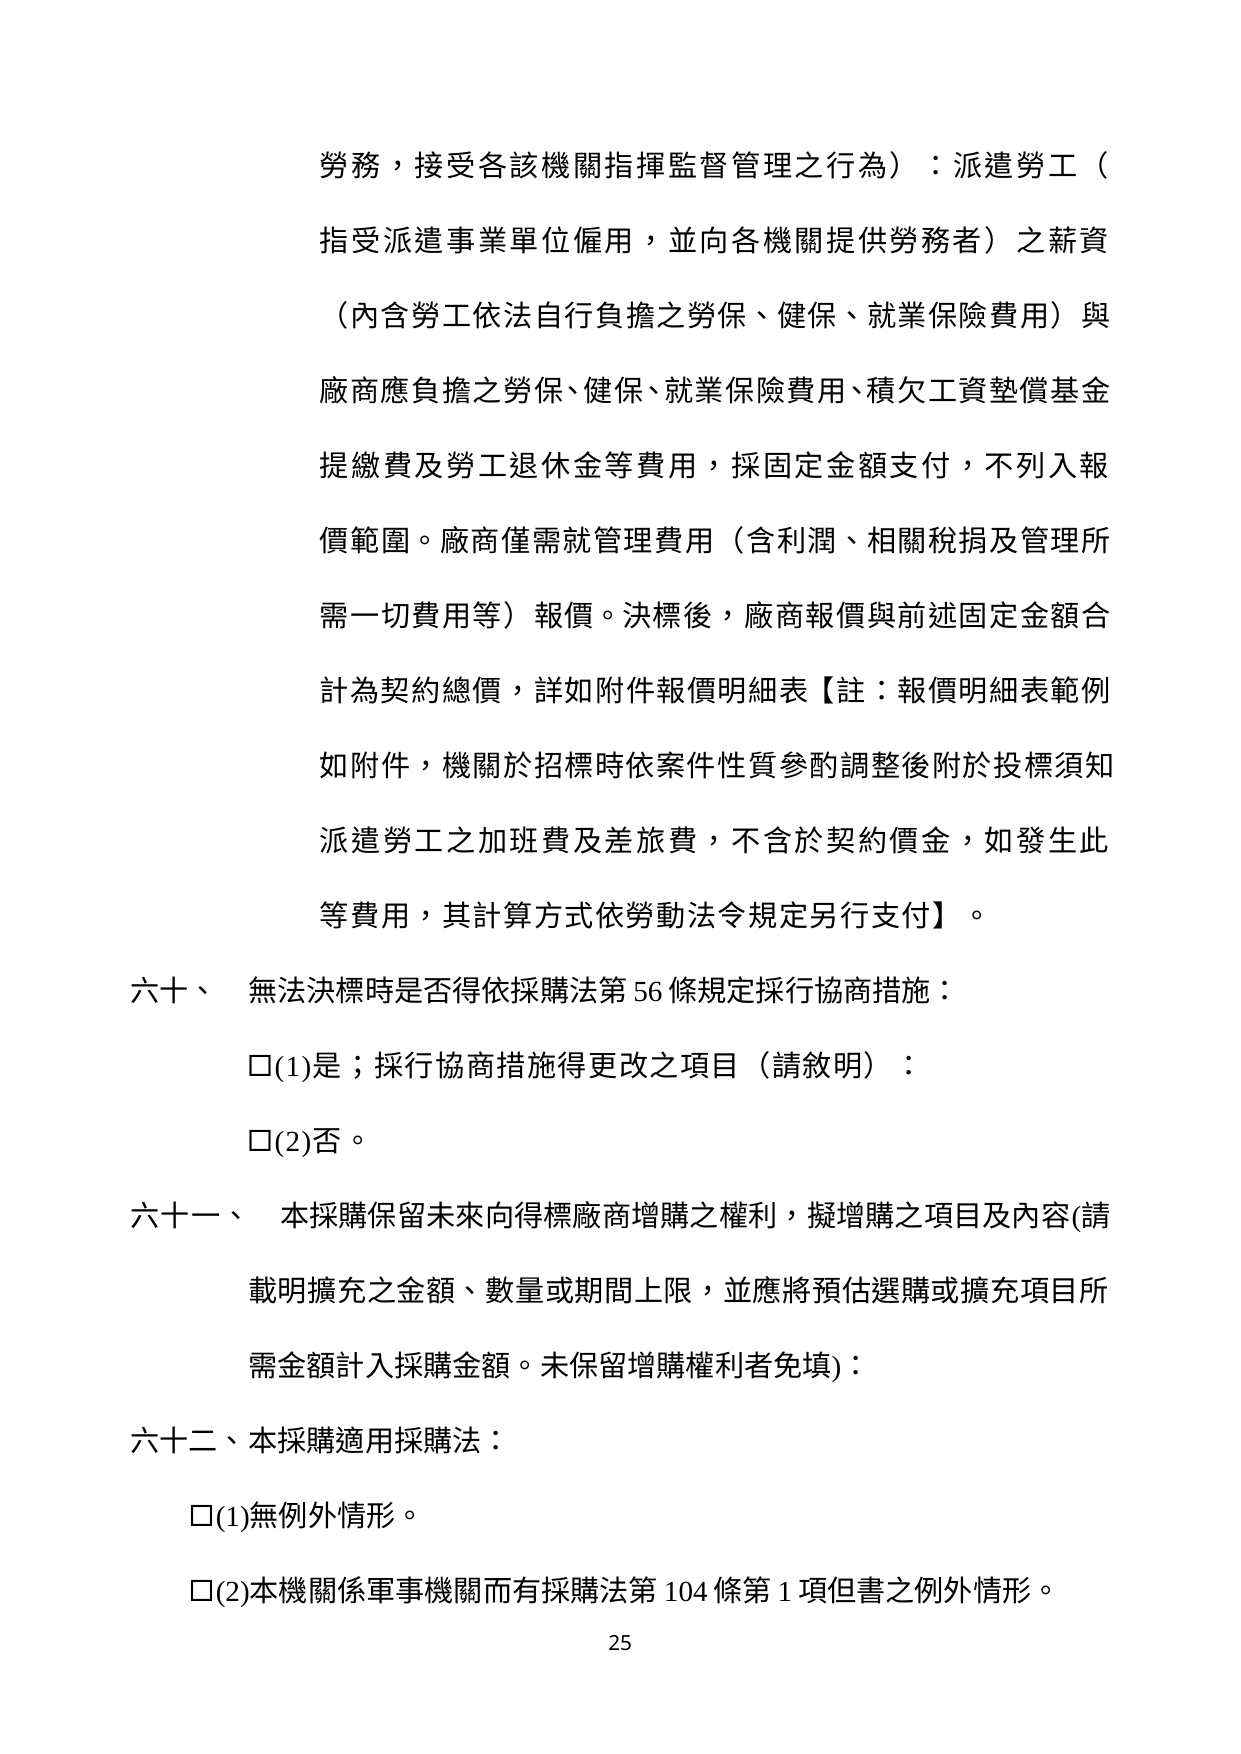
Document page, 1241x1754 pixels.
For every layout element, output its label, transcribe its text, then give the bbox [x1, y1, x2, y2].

text (2)本機關係軍事機關而有採購法第104條第1項但書之例外情形。 [130, 1551, 1110, 1626]
text (3)屬勞動派遣（指派遣事業單位指派所僱用之勞工至機關提供勞務，接受各該機關指揮監督管理之行為）：派遣勞工（指受派遣事業單位僱用，並向各機關提供勞務者）之薪資（內含勞工依法自行負擔之勞保、健保、就業保險費用）與廠商應負擔之勞保、健保、就業保險費用、積欠工資墊償基金提繳費及勞工退休金等費用，採固定金額支付，不列入報價範圍。廠商僅需就管理費用（含利潤、相關稅捐及管理所需一切費用等）報價。決標後，廠商報價與前述固定金額合計為契約總價，詳如附件報價明細表【註：報價明細表範例如附件，機關於招標時依案件性質參酌調整後附於投標須知。派遣勞工之加班費及差旅費，不含於契約價金，如發生此等費用，其計算方式依勞動法令規定另行支付】。 [247, 126, 1110, 951]
list 本採購適用採購法： [130, 1401, 1110, 1476]
list 無法決標時是否得依採購法第56條規定採行協商措施： [130, 951, 1110, 1026]
list 本採購保留未來向得標廠商增購之權利，擬增購之項目及內容(請載明擴充之金額、數量或期間上限，並應將預估選購或擴充項目所需金額計入採購金額。未保留增購權利者免填)： [130, 1176, 1110, 1401]
text (1)是；採行協商措施得更改之項目（請敘明）： [247, 1026, 1110, 1101]
text (1)無例外情形。 [130, 1476, 1110, 1551]
text (2)否。 [247, 1101, 1110, 1176]
